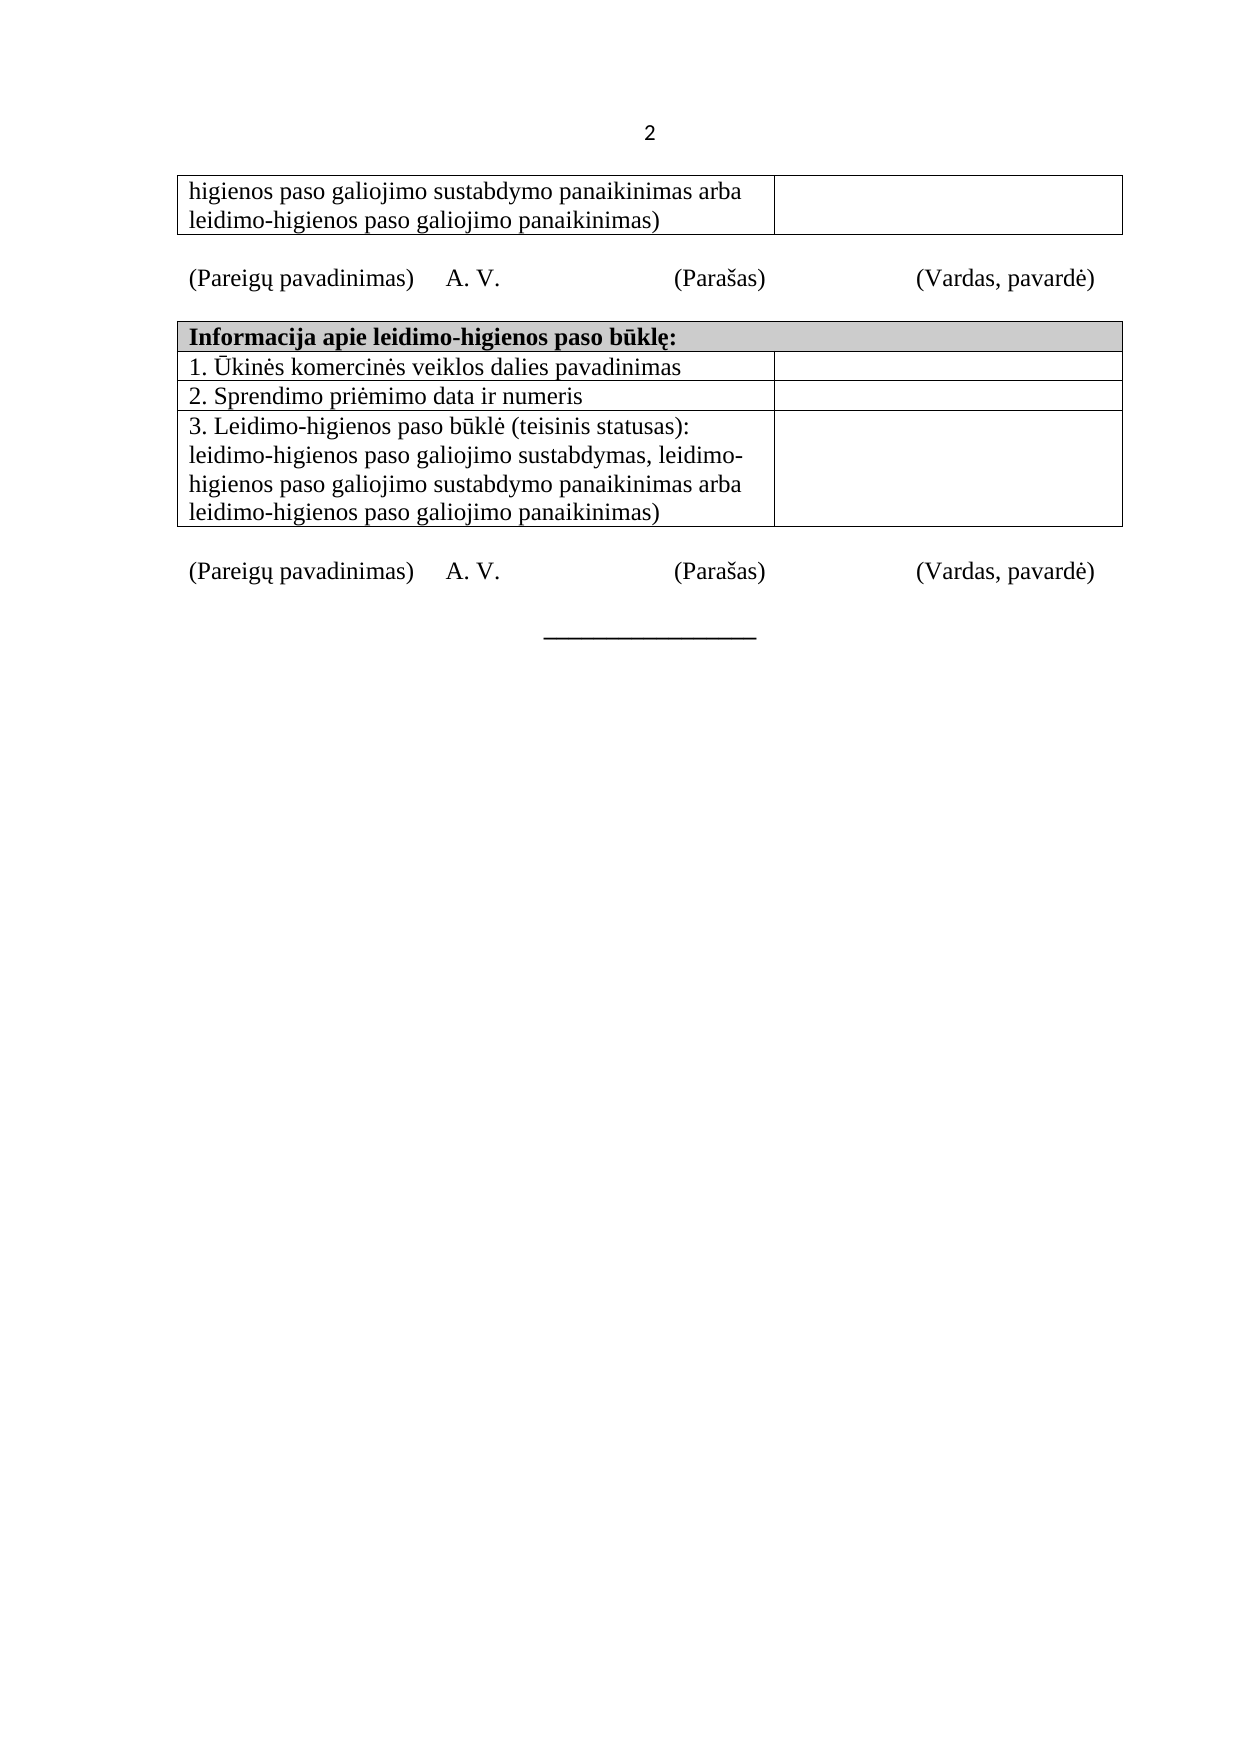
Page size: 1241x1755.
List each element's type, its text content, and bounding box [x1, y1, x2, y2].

table_cell [775, 381, 1122, 410]
table_header (Parašas) [551, 556, 888, 585]
table_header (Pareigų pavadinimas) A. V. [177, 263, 551, 292]
table_cell 3. Leidimo-higienos paso būklė (teisinis statusas): leidimo-higienos paso galiojimo sustabdymas, leidimo-higienos paso galiojimo sustabdymo panaikinimas arba leidimo-higienos paso galiojimo panaikinimas) [178, 411, 774, 526]
table_header (Pareigų pavadinimas) A. V. [177, 556, 551, 585]
table_header (Parašas) [551, 263, 888, 292]
text _________________ [177, 613, 1122, 642]
table_header (Vardas, pavardė) [889, 263, 1122, 292]
table_cell [775, 352, 1122, 380]
table_cell 2. Sprendimo priėmimo data ir numeris [178, 381, 774, 410]
table_cell [775, 411, 1122, 526]
table_cell 1. Ūkinės komercinės veiklos dalies pavadinimas [178, 352, 774, 380]
table_cell [775, 176, 1122, 233]
table_cell higienos paso galiojimo sustabdymo panaikinimas arba leidimo-higienos paso galiojimo panaikinimas) [178, 176, 774, 233]
table_header Informacija apie leidimo-higienos paso būklę: [178, 322, 1122, 351]
table_header (Vardas, pavardė) [889, 556, 1122, 585]
